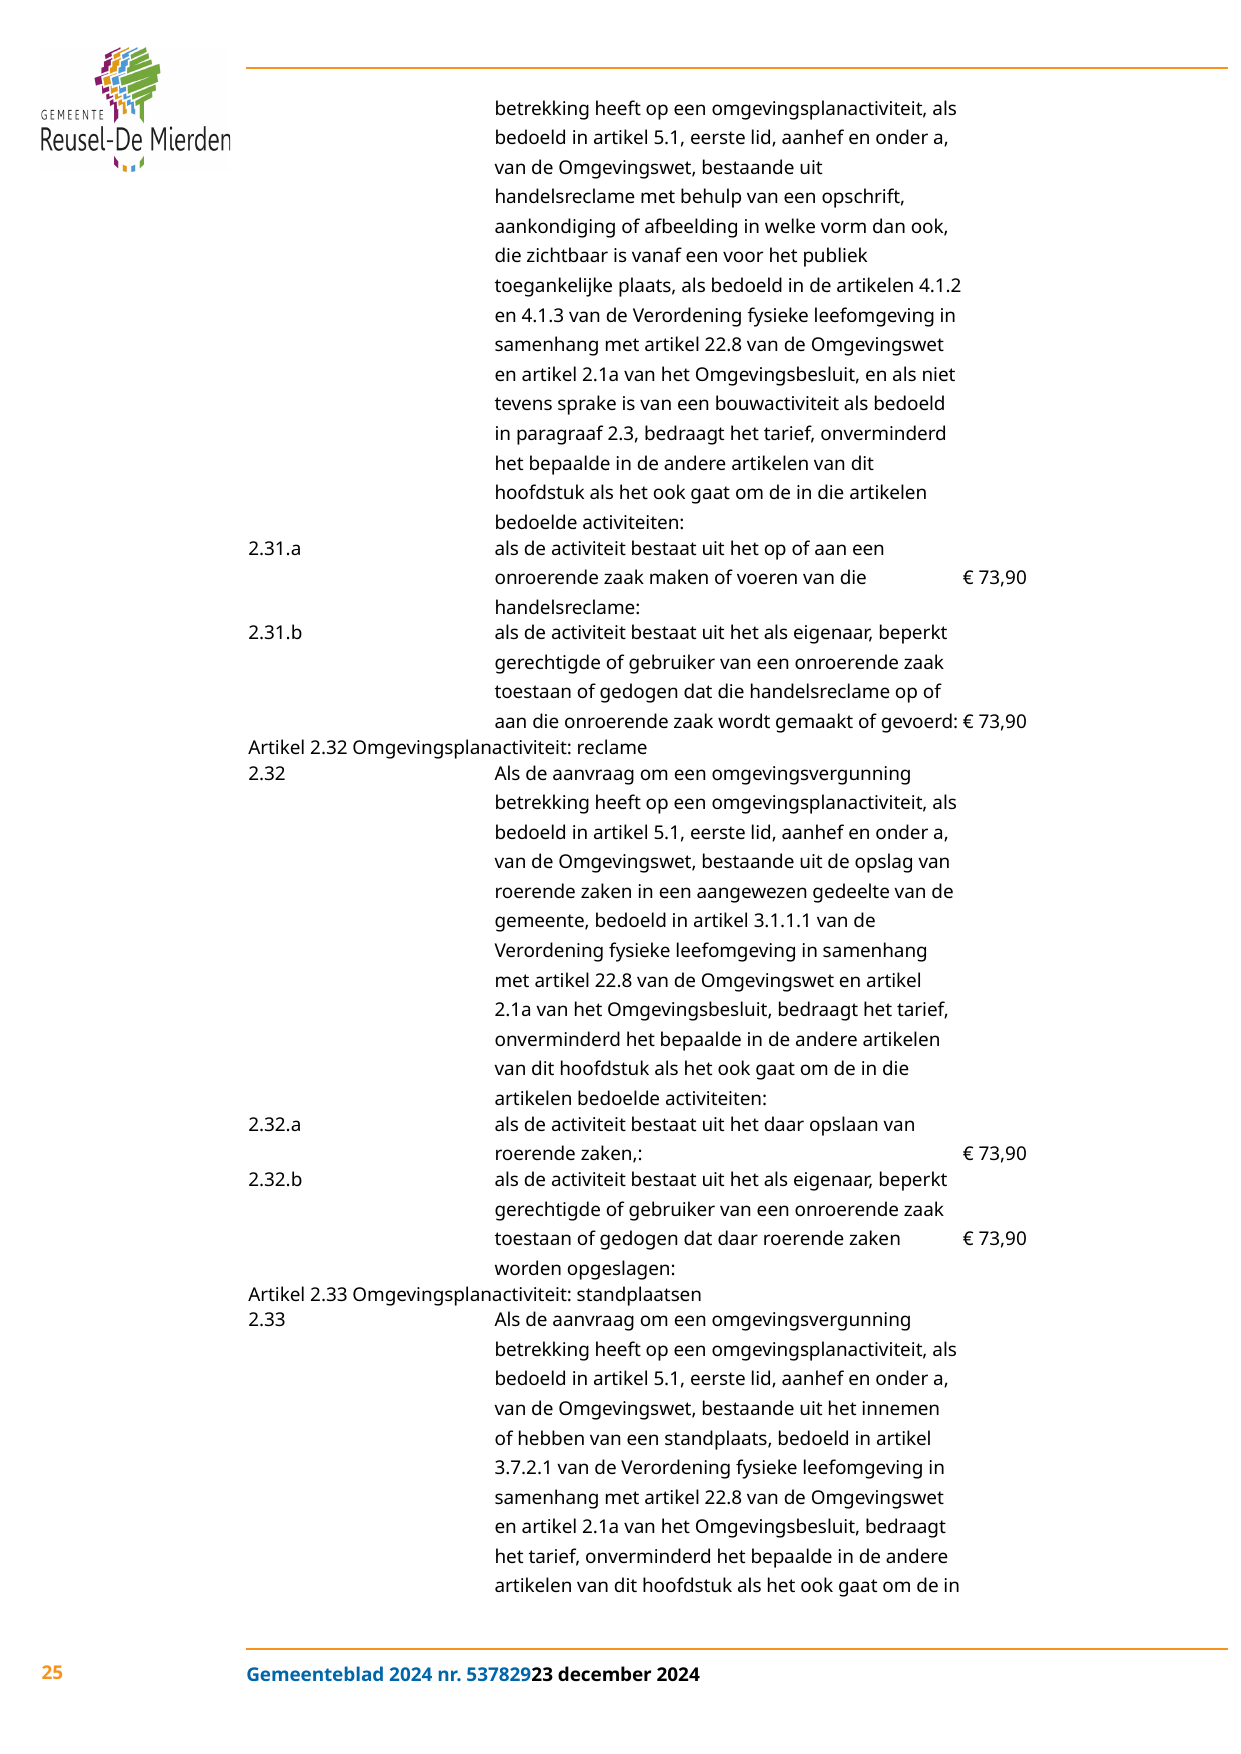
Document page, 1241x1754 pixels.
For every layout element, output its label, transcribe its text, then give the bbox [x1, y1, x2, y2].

table_cell Artikel 2.32 Omgevingsplanactiviteit: reclame [248, 734, 963, 760]
table_cell Als de aanvraag om een omgevingsvergunning betrekking heeft op een omgevingsplanactiviteit, als bedoeld in artikel 5.1, eerste lid, aanhef en onder a, van de Omgevingswet, bestaande uit de opslag van roerende zaken in een aangewezen gedeelte van de gemeente, bedoeld in artikel 3.1.1.1 van de Verordening fysieke leefomgeving in samenhang met artikel 22.8 van de Omgevingswet en artikel 2.1a van het Omgevingsbesluit, bedraagt het tarief, onverminderd het bepaalde in de andere artikelen van dit hoofdstuk als het ook gaat om de in die artikelen bedoelde activiteiten: [494, 760, 963, 1111]
table_cell [963, 734, 1152, 760]
table_cell € 73,90 [963, 535, 1152, 619]
picture [41, 47, 231, 172]
table_cell 2.33 [248, 1306, 494, 1598]
table_cell € 73,90 [963, 1166, 1152, 1281]
table_cell 2.32.a [248, 1111, 494, 1166]
table_cell [963, 760, 1152, 1111]
table_cell 2.31.b [248, 620, 494, 734]
table_cell [963, 95, 1152, 535]
table_cell als de activiteit bestaat uit het op of aan een onroerende zaak maken of voeren van die handelsreclame: [494, 535, 963, 619]
table_cell 2.32.b [248, 1166, 494, 1281]
table_cell betrekking heeft op een omgevingsplanactiviteit, als bedoeld in artikel 5.1, eerste lid, aanhef en onder a, van de Omgevingswet, bestaande uit handelsreclame met behulp van een opschrift, aankondiging of afbeelding in welke vorm dan ook, die zichtbaar is vanaf een voor het publiek toegankelijke plaats, als bedoeld in de artikelen 4.1.2 en 4.1.3 van de Verordening fysieke leefomgeving in samenhang met artikel 22.8 van de Omgevingswet en artikel 2.1a van het Omgevingsbesluit, en als niet tevens sprake is van een bouwactiviteit als bedoeld in paragraaf 2.3, bedraagt het tarief, onverminderd het bepaalde in de andere artikelen van dit hoofdstuk als het ook gaat om de in die artikelen bedoelde activiteiten: [494, 95, 963, 535]
table_cell € 73,90 [963, 1111, 1152, 1166]
table_cell [963, 1281, 1152, 1306]
table_cell Artikel 2.33 Omgevingsplanactiviteit: standplaatsen [248, 1281, 963, 1306]
table_cell 2.32 [248, 760, 494, 1111]
table_cell [963, 1306, 1152, 1598]
table_cell [248, 95, 494, 535]
table_cell 2.31.a [248, 535, 494, 619]
table_cell € 73,90 [963, 620, 1152, 734]
table_cell als de activiteit bestaat uit het daar opslaan van roerende zaken,: [494, 1111, 963, 1166]
table_cell als de activiteit bestaat uit het als eigenaar, beperkt gerechtigde of gebruiker van een onroerende zaak toestaan of gedogen dat die handelsreclame op of aan die onroerende zaak wordt gemaakt of gevoerd: [494, 620, 963, 734]
table_cell als de activiteit bestaat uit het als eigenaar, beperkt gerechtigde of gebruiker van een onroerende zaak toestaan of gedogen dat daar roerende zaken worden opgeslagen: [494, 1166, 963, 1281]
table_cell Als de aanvraag om een omgevingsvergunning betrekking heeft op een omgevingsplanactiviteit, als bedoeld in artikel 5.1, eerste lid, aanhef en onder a, van de Omgevingswet, bestaande uit het innemen of hebben van een standplaats, bedoeld in artikel 3.7.2.1 van de Verordening fysieke leefomgeving in samenhang met artikel 22.8 van de Omgevingswet en artikel 2.1a van het Omgevingsbesluit, bedraagt het tarief, onverminderd het bepaalde in de andere artikelen van dit hoofdstuk als het ook gaat om de in [494, 1306, 963, 1598]
